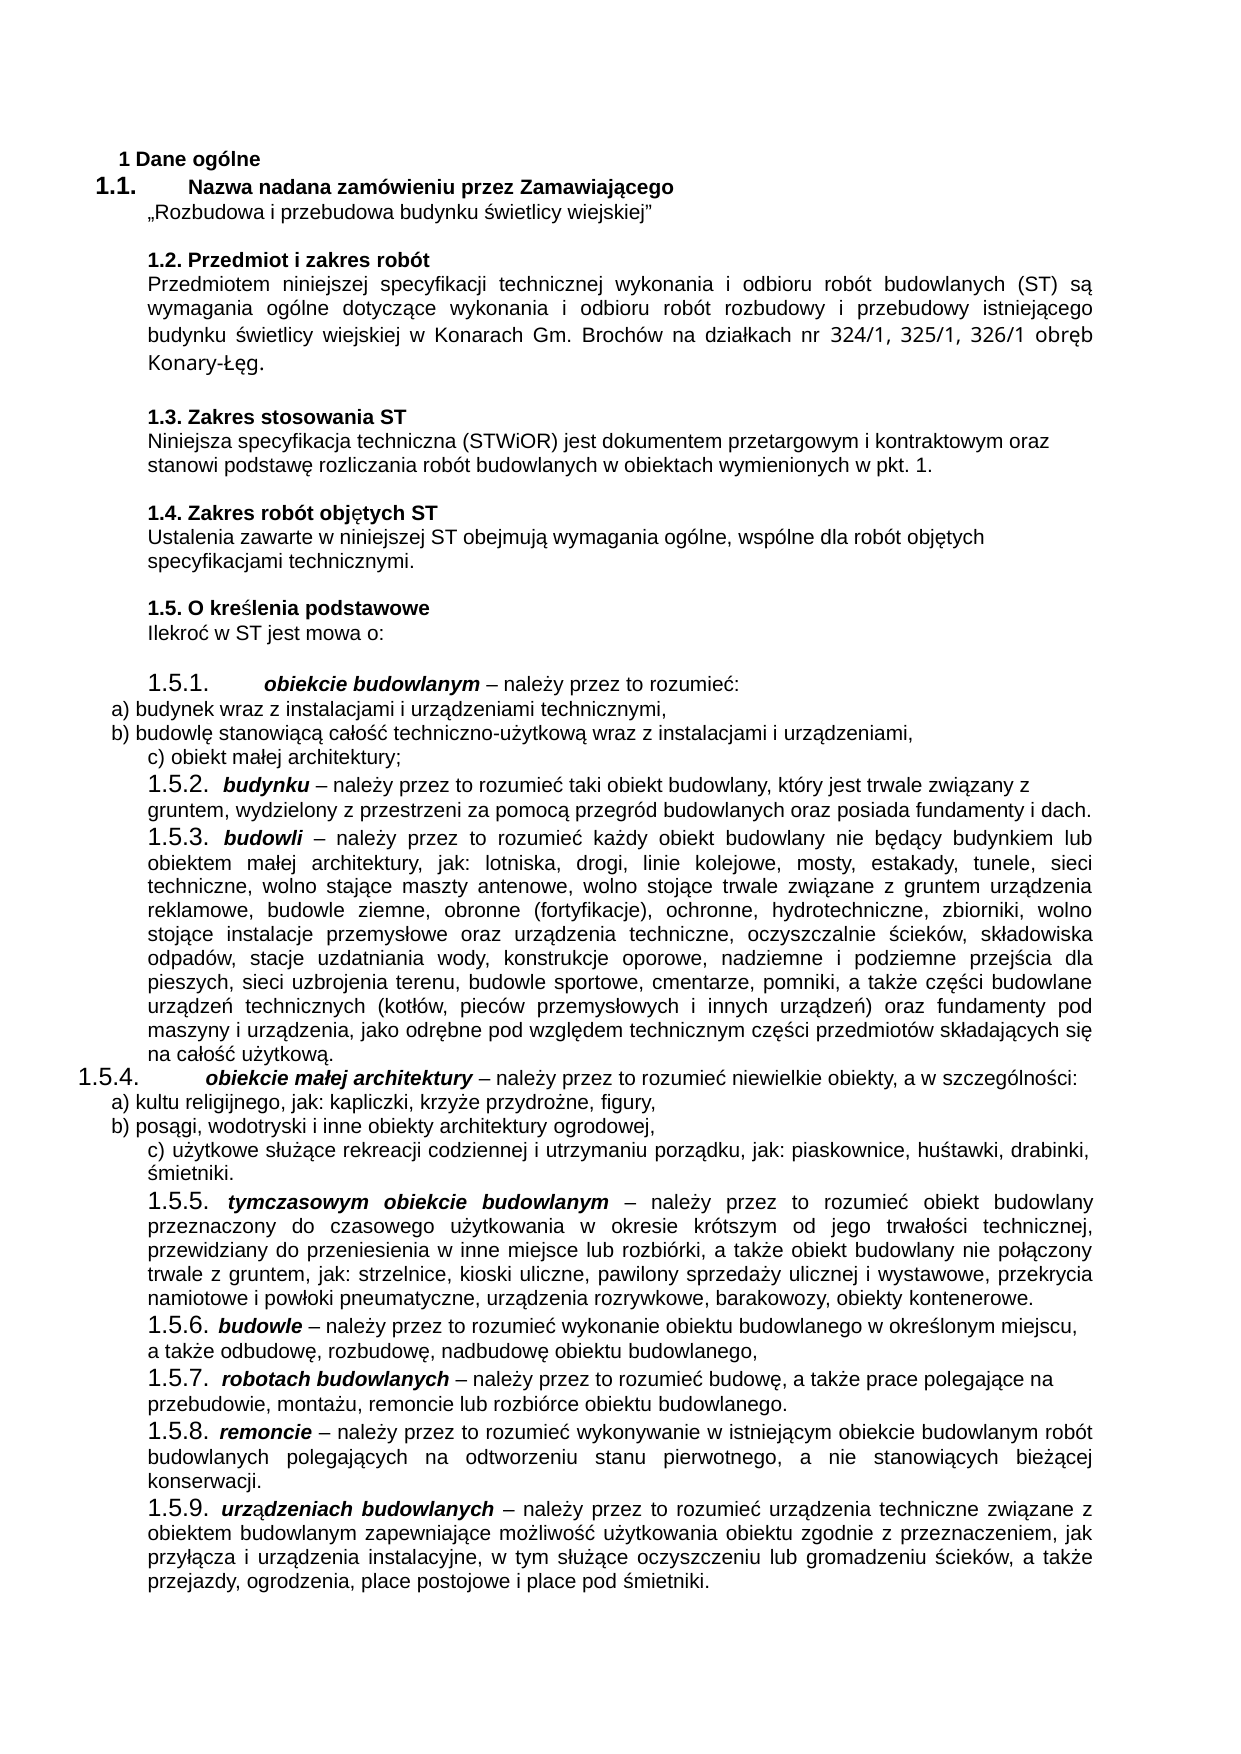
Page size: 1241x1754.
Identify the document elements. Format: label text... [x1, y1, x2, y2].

list robotach budowlanych – należy przez to rozumieć budowę, a także prace polegające na przebudowie, montażu, remoncie lub rozbiórce obiektu budowlanego. [147, 1363, 1093, 1416]
list budowli – należy przez to rozumieć każdy obiekt budowlany nie będący budynkiem lub obiektem małej architektury, jak: lotniska, drogi, linie kolejowe, mosty, estakady, tunele, sieci techniczne, wolno stające maszty antenowe, wolno stojące trwale związane z gruntem urządzenia reklamowe, budowle ziemne, obronne (fortyfikacje), ochronne, hydrotechniczne, zbiorniki, wolno stojące instalacje przemysłowe oraz urządzenia techniczne, oczyszczalnie ścieków, składowiska odpadów, stacje uzdatniania wody, konstrukcje oporowe, nadziemne i podziemne przejścia dla pieszych, sieci uzbrojenia terenu, budowle sportowe, cmentarze, pomniki, a także części budowlane urządzeń technicznych (kotłów, pieców przemysłowych i innych urządzeń) oraz fundamenty pod maszyny i urządzenia, jako odrębne pod względem technicznym części przedmiotów składających się na całość użytkową. [147, 822, 1094, 1066]
list posągi, wodotryski i inne obiekty architektury ogrodowej, [111, 1114, 1105, 1138]
list urządzeniach budowlanych – należy przez to rozumieć urządzenia techniczne związane z obiektem budowlanym zapewniające możliwość użytkowania obiektu zgodnie z przeznaczeniem, jak przyłącza i urządzenia instalacyjne, w tym służące oczyszczeniu lub gromadzeniu ścieków, a także przejazdy, ogrodzenia, place postojowe i place pod śmietniki. [147, 1492, 1093, 1593]
list tymczasowym obiekcie budowlanym – należy przez to rozumieć obiekt budowlany przeznaczony do czasowego użytkowania w okresie krótszym od jego trwałości technicznej, przewidziany do przeniesienia w inne miejsce lub rozbiórki, a także obiekt budowlany nie połączony trwale z gruntem, jak: strzelnice, kioski uliczne, pawilony sprzedaży ulicznej i wystawowe, przekrycia namiotowe i powłoki pneumatyczne, urządzenia rozrywkowe, barakowozy, obiekty kontenerowe. [147, 1186, 1094, 1310]
text Ustalenia zawarte w niniejszej ST obejmują wymagania ogólne, wspólne dla robót objętych specyfikacjami technicznymi. [147, 524, 1105, 572]
list obiekcie małej architektury – należy przez to rozumieć niewielkie obiekty, a w szczególności: [78, 1066, 1105, 1090]
list budowlę stanowiącą całość techniczno-użytkową wraz z instalacjami i urządzeniami, [111, 721, 1105, 745]
list budowle – należy przez to rozumieć wykonanie obiektu budowlanego w określonym miejscu, a także odbudowę, rozbudowę, nadbudowę obiektu budowlanego, [147, 1310, 1093, 1363]
list O kreślenia podstawowe [147, 596, 1105, 620]
list obiekcie budowlanym – należy przez to rozumieć: [147, 668, 1105, 697]
text śmietniki. [147, 1162, 1105, 1186]
list obiekt małej architektury; [147, 745, 1105, 769]
list Nazwa nadana zamówieniu przez Zamawiającego [95, 171, 1105, 200]
list Dane ogólne [118, 147, 1105, 171]
list Zakres stosowania ST [147, 404, 1105, 428]
list kultu religijnego, jak: kapliczki, krzyże przydrożne, figury, [111, 1090, 1105, 1114]
list Przedmiot i zakres robót [147, 248, 1105, 272]
list użytkowe służące rekreacji codziennej i utrzymaniu porządku, jak: piaskownice, huśtawki, drabinki, [147, 1138, 1105, 1162]
list budynek wraz z instalacjami i urządzeniami technicznymi, [111, 697, 1105, 721]
text Niniejsza specyfikacja techniczna (STWiOR) jest dokumentem przetargowym i kontraktowym oraz stanowi podstawę rozliczania robót budowlanych w obiektach wymienionych w pkt. 1. [147, 429, 1105, 477]
text Przedmiotem niniejszej specyfikacji technicznej wykonania i odbioru robót budowlanych (ST) są wymagania ogólne dotyczące wykonania i odbioru robót rozbudowy i przebudowy istniejącego budynku świetlicy wiejskiej w Konarach Gm. Brochów na działkach nr 324/1, 325/1, 326/1 obręb Konary-Łęg. [147, 272, 1094, 377]
text „Rozbudowa i przebudowa budynku świetlicy wiejskiej” [147, 200, 1105, 224]
list budynku – należy przez to rozumieć taki obiekt budowlany, który jest trwale związany z gruntem, wydzielony z przestrzeni za pomocą przegród budowlanych oraz posiada fundamenty i dach. [147, 769, 1093, 822]
text Ilekroć w ST jest mowa o: [147, 620, 1105, 644]
list remoncie – należy przez to rozumieć wykonywanie w istniejącym obiekcie budowlanym robót budowlanych polegających na odtworzeniu stanu pierwotnego, a nie stanowiących bieżącej konserwacji. [147, 1416, 1093, 1492]
list Zakres robót objętych ST [147, 500, 1105, 524]
